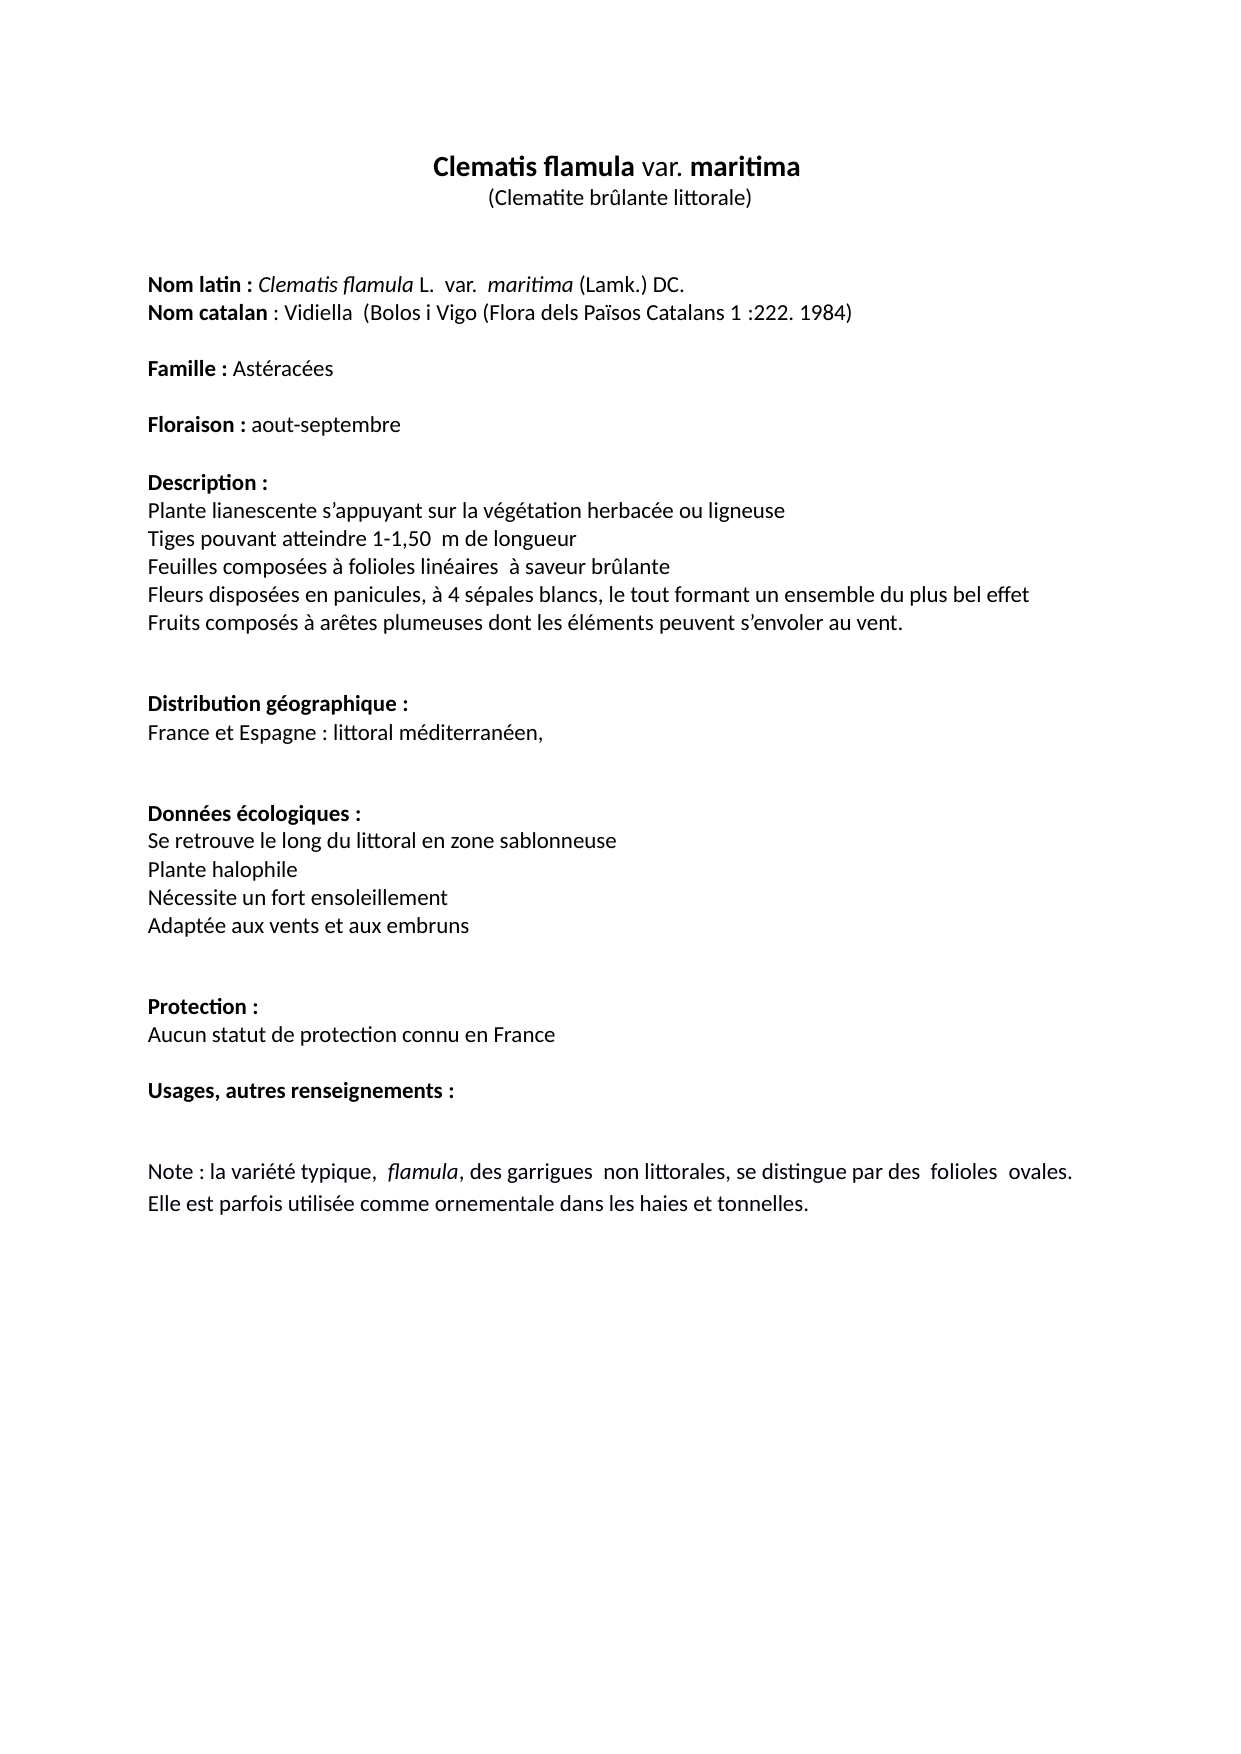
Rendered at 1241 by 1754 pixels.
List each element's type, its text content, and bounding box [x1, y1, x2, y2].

text Feuilles composées à folioles linéaires à saveur brûlante [148, 552, 1093, 581]
text Distribution géographique : [148, 689, 1093, 718]
text (Clematite brûlante littorale) [148, 183, 1093, 211]
text Données écologiques : [148, 799, 1093, 827]
text Fruits composés à arêtes plumeuses dont les éléments peuvent s’envoler au vent. [148, 608, 1093, 637]
text Se retrouve le long du littoral en zone sablonneuse [148, 827, 1093, 855]
text Protection : [148, 992, 1093, 1020]
text Nécessite un fort ensoleillement [148, 883, 1093, 911]
text Clematis flamula var. maritima [148, 148, 1093, 183]
text Description : [148, 468, 1093, 496]
text Plante halophile [148, 855, 1093, 883]
text Nom latin : Clematis flamula L. var. maritima (Lamk.) DC. Nom catalan : Vidiella (Bolos i Vigo (Flora dels Països Catalans 1 :222. 1984) [148, 270, 1093, 326]
text France et Espagne : littoral méditerranéen, [148, 718, 1093, 746]
text Plante lianescente s’appuyant sur la végétation herbacée ou ligneuse [148, 496, 1093, 524]
text Aucun statut de protection connu en France [148, 1020, 1093, 1048]
text Tiges pouvant atteindre 1-1,50 m de longueur [148, 524, 1093, 552]
text Fleurs disposées en panicules, à 4 sépales blancs, le tout formant un ensemble du plus bel effet [148, 581, 1093, 608]
text Famille : Astéracées [148, 354, 1093, 382]
text Floraison : aout-septembre [148, 410, 1093, 438]
text Adaptée aux vents et aux embruns [148, 911, 1093, 939]
text Usages, autres renseignements : [148, 1076, 1093, 1104]
text Note : la variété typique, flamula, des garrigues non littorales, se distingue par des folioles ovales. Elle est parfois utilisée comme ornementale dans les haies et tonnelles. [148, 1157, 1093, 1217]
